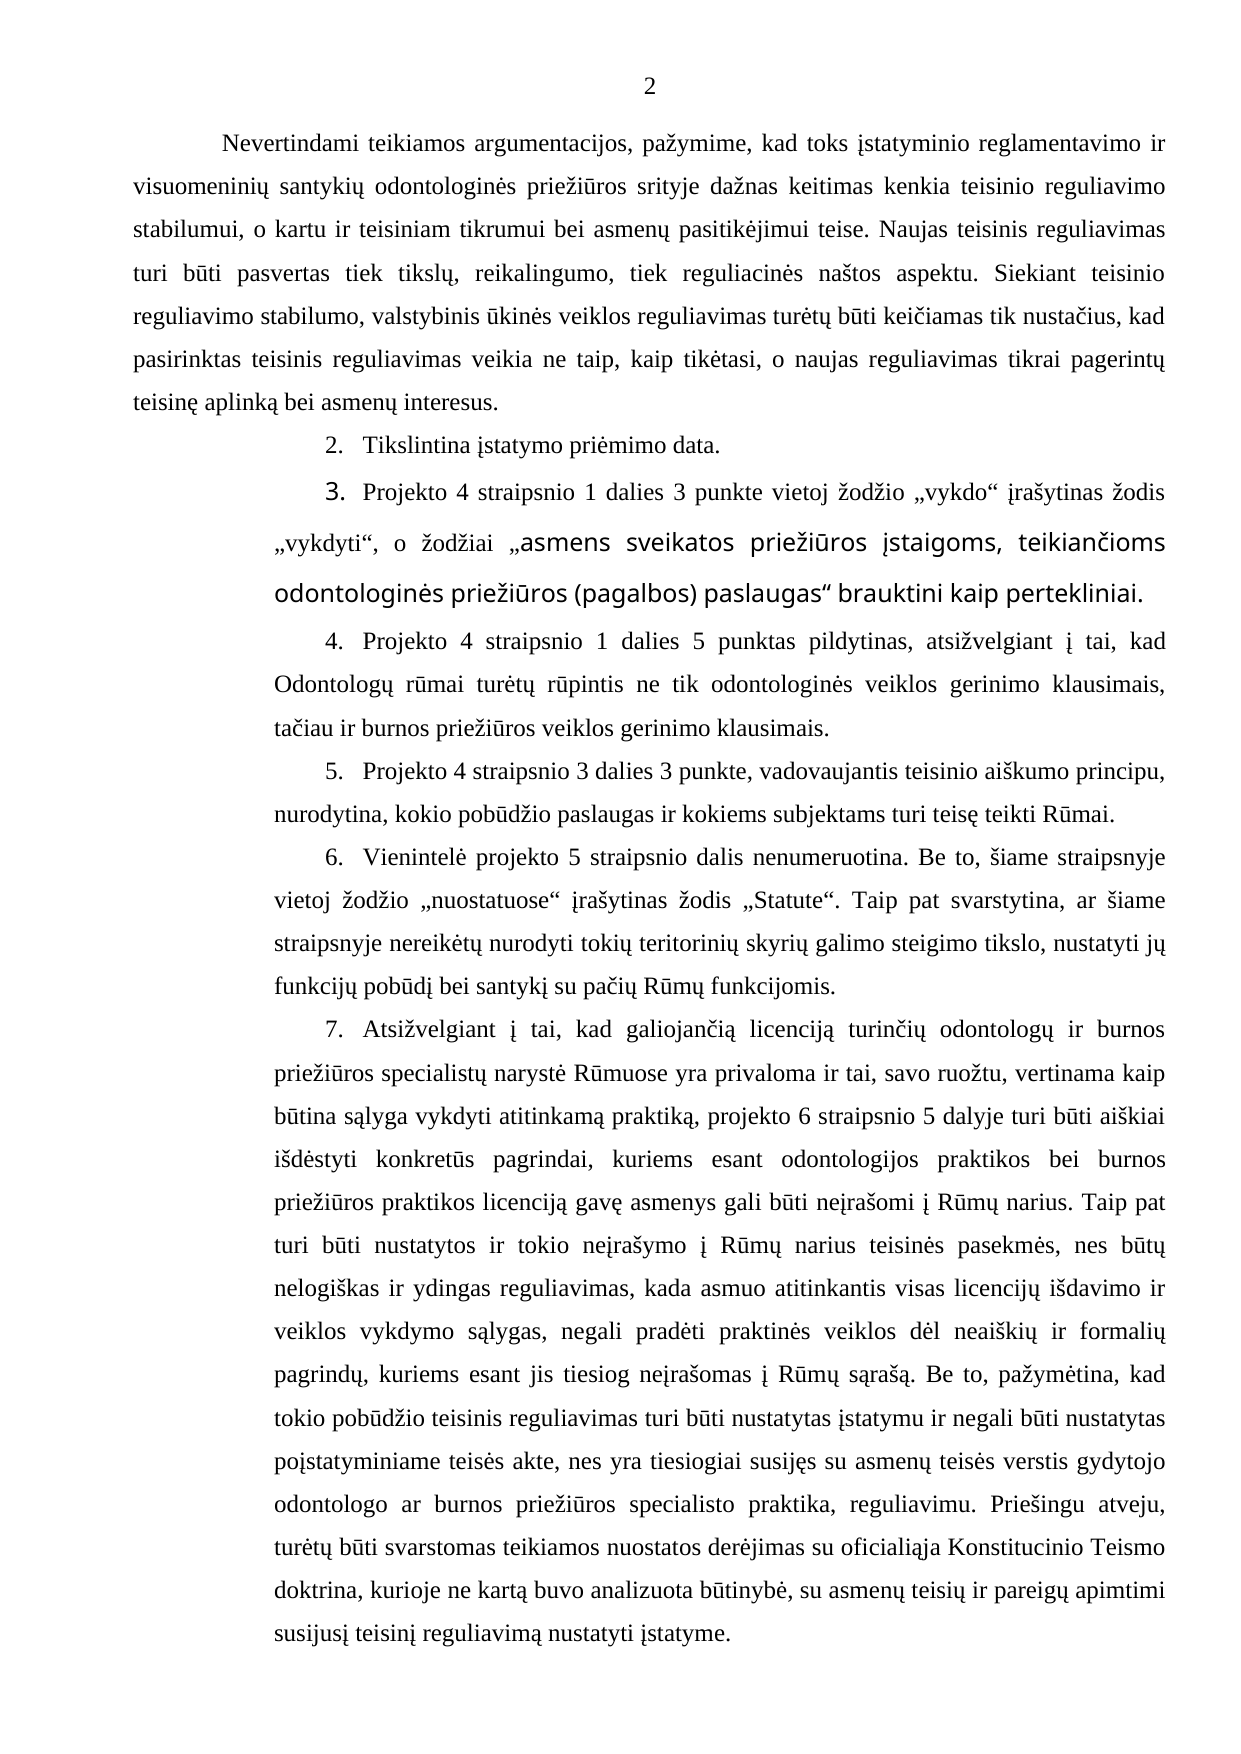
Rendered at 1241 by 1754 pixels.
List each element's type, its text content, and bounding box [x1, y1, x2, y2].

list Atsižvelgiant į tai, kad galiojančią licenciją turinčių odontologų ir burnos priežiūros specialistų narystė Rūmuose yra privaloma ir tai, savo ruožtu, vertinama kaip būtina sąlyga vykdyti atitinkamą praktiką, projekto 6 straipsnio 5 dalyje turi būti aiškiai išdėstyti konkretūs pagrindai, kuriems esant odontologijos praktikos bei burnos priežiūros praktikos licenciją gavę asmenys gali būti neįrašomi į Rūmų narius. Taip pat turi būti nustatytos ir tokio neįrašymo į Rūmų narius teisinės pasekmės, nes būtų nelogiškas ir ydingas reguliavimas, kada asmuo atitinkantis visas licencijų išdavimo ir veiklos vykdymo sąlygas, negali pradėti praktinės veiklos dėl neaiškių ir formalių pagrindų, kuriems esant jis tiesiog neįrašomas į Rūmų sąrašą. Be to, pažymėtina, kad tokio pobūdžio teisinis reguliavimas turi būti nustatytas įstatymu ir negali būti nustatytas poįstatyminiame teisės akte, nes yra tiesiogiai susijęs su asmenų teisės verstis gydytojo odontologo ar burnos priežiūros specialisto praktika, reguliavimu. Priešingu atveju, turėtų būti svarstomas teikiamos nuostatos derėjimas su oficialiąja Konstitucinio Teismo doktrina, kurioje ne kartą buvo analizuota būtinybė, su asmenų teisių ir pareigų apimtimi susijusį teisinį reguliavimą nustatyti įstatyme. [236, 1014, 1167, 1647]
list Tikslintina įstatymo priėmimo data. [236, 430, 1167, 459]
text Nevertindami teikiamos argumentacijos, pažymime, kad toks įstatyminio reglamentavimo ir visuomeninių santykių odontologinės priežiūros srityje dažnas keitimas kenkia teisinio reguliavimo stabilumui, o kartu ir teisiniam tikrumui bei asmenų pasitikėjimui teise. Naujas teisinis reguliavimas turi būti pasvertas tiek tikslų, reikalingumo, tiek reguliacinės naštos aspektu. Siekiant teisinio reguliavimo stabilumo, valstybinis ūkinės veiklos reguliavimas turėtų būti keičiamas tik nustačius, kad pasirinktas teisinis reguliavimas veikia ne taip, kaip tikėtasi, o naujas reguliavimas tikrai pagerintų teisinę aplinką bei asmenų interesus. [133, 128, 1167, 416]
list Projekto 4 straipsnio 1 dalies 3 punkte vietoj žodžio „vykdo“ įrašytinas žodis „vykdyti“, o žodžiai „asmens sveikatos priežiūros įstaigoms, teikiančioms odontologinės priežiūros (pagalbos) paslaugas“ brauktini kaip pertekliniai. [236, 473, 1167, 609]
list Projekto 4 straipsnio 1 dalies 5 punktas pildytinas, atsižvelgiant į tai, kad Odontologų rūmai turėtų rūpintis ne tik odontologinės veiklos gerinimo klausimais, tačiau ir burnos priežiūros veiklos gerinimo klausimais. [236, 626, 1167, 741]
list Projekto 4 straipsnio 3 dalies 3 punkte, vadovaujantis teisinio aiškumo principu, nurodytina, kokio pobūdžio paslaugas ir kokiems subjektams turi teisę teikti Rūmai. [236, 756, 1167, 828]
list Vienintelė projekto 5 straipsnio dalis nenumeruotina. Be to, šiame straipsnyje vietoj žodžio „nuostatuose“ įrašytinas žodis „Statute“. Taip pat svarstytina, ar šiame straipsnyje nereikėtų nurodyti tokių teritorinių skyrių galimo steigimo tikslo, nustatyti jų funkcijų pobūdį bei santykį su pačių Rūmų funkcijomis. [236, 842, 1167, 1000]
